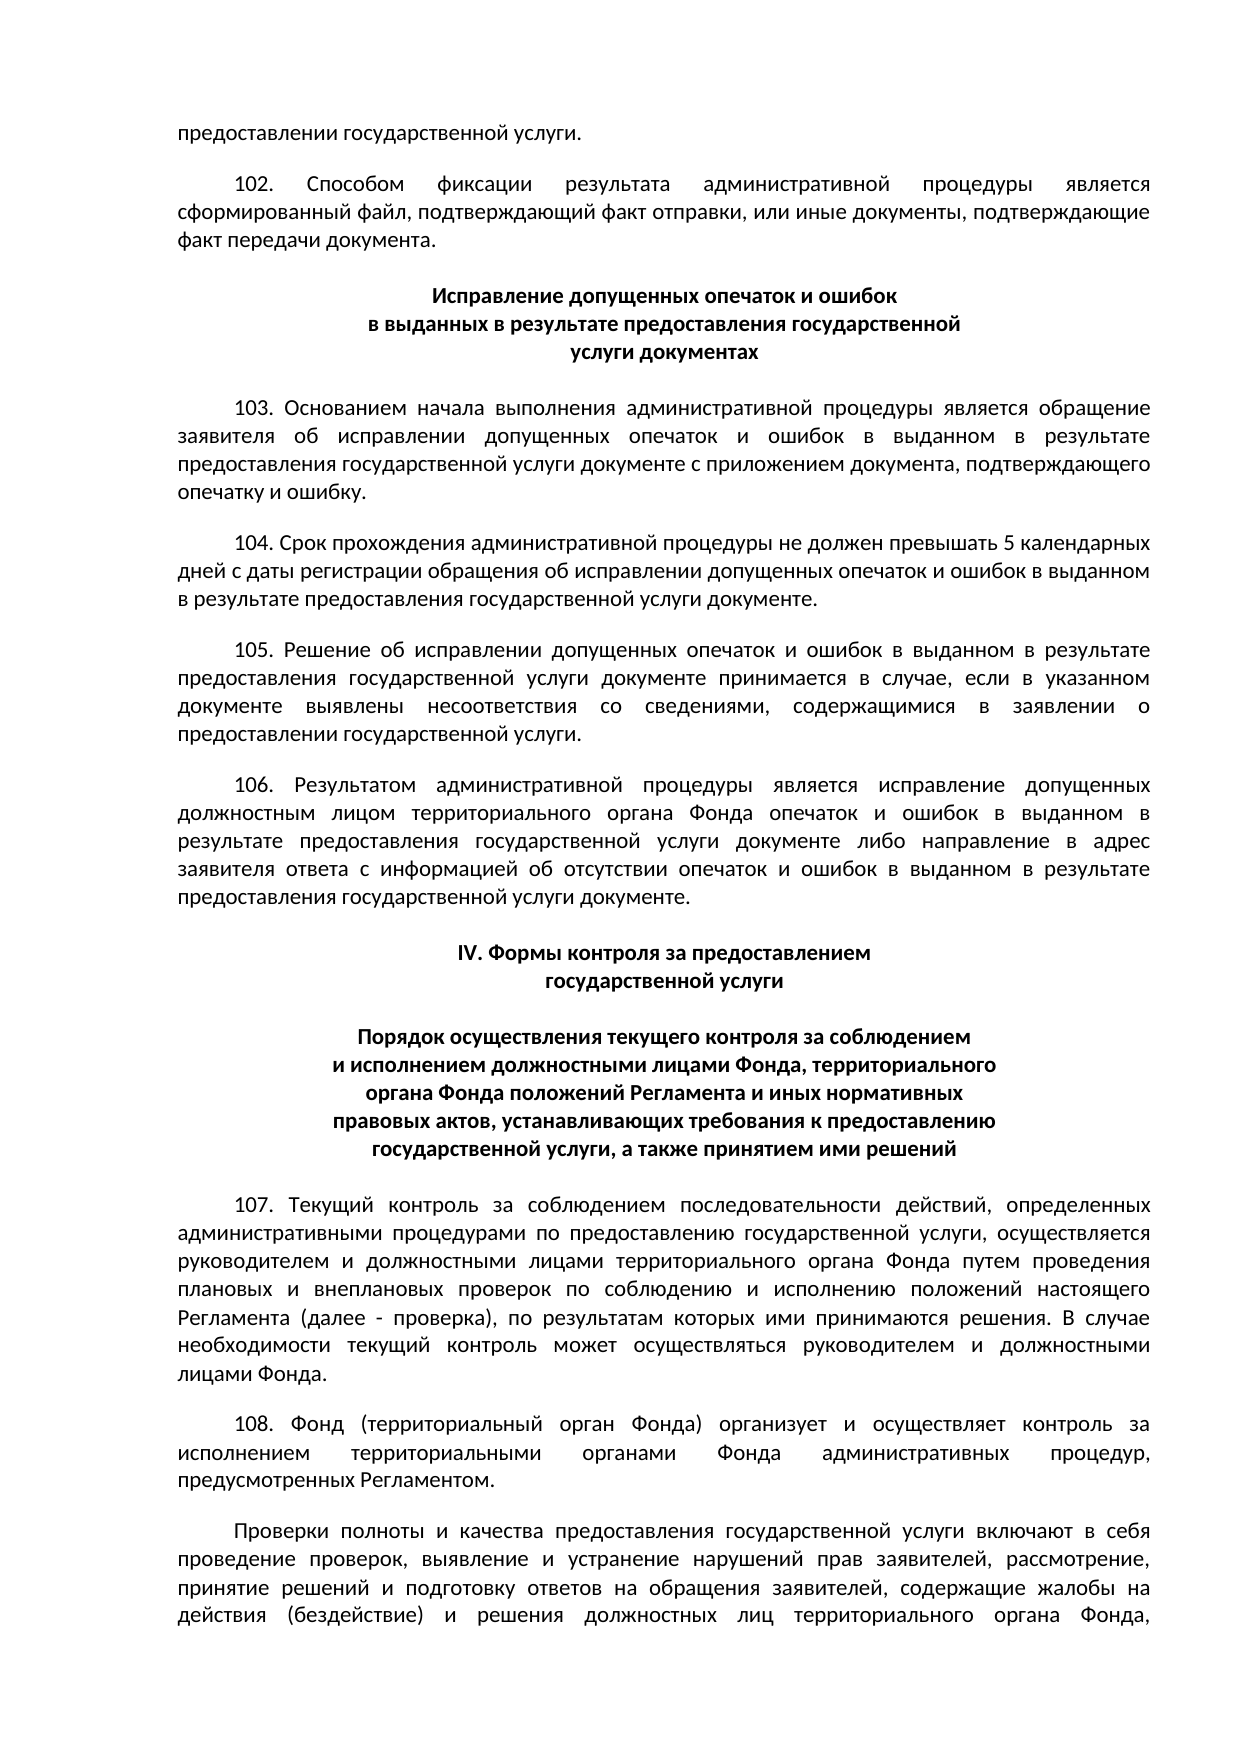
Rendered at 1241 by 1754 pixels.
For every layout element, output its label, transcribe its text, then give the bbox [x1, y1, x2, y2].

text 105. Решение об исправлении допущенных опечаток и ошибок в выданном в результате предоставления государственной услуги документе принимается в случае, если в указанном документе выявлены несоответствия со сведениями, содержащимися в заявлении о предоставлении государственной услуги. [177, 635, 1152, 747]
title государственной услуги [177, 966, 1152, 994]
title IV. Формы контроля за предоставлением [177, 938, 1152, 966]
title Порядок осуществления текущего контроля за соблюдением [177, 1022, 1152, 1050]
text 103. Основанием начала выполнения административной процедуры является обращение заявителя об исправлении допущенных опечаток и ошибок в выданном в результате предоставления государственной услуги документе с приложением документа, подтверждающего опечатку и ошибку. [177, 393, 1152, 505]
title услуги документах [177, 337, 1152, 365]
text 107. Текущий контроль за соблюдением последовательности действий, определенных административными процедурами по предоставлению государственной услуги, осуществляется руководителем и должностными лицами территориального органа Фонда путем проведения плановых и внеплановых проверок по соблюдению и исполнению положений настоящего Регламента (далее - проверка), по результатам которых ими принимаются решения. В случае необходимости текущий контроль может осуществляться руководителем и должностными лицами Фонда. [177, 1191, 1152, 1387]
title Исправление допущенных опечаток и ошибок [177, 281, 1152, 309]
text предоставлении государственной услуги. [177, 118, 1152, 146]
title правовых актов, устанавливающих требования к предоставлению [177, 1106, 1152, 1134]
text 106. Результатом административной процедуры является исправление допущенных должностным лицом территориального органа Фонда опечаток и ошибок в выданном в результате предоставления государственной услуги документе либо направление в адрес заявителя ответа с информацией об отсутствии опечаток и ошибок в выданном в результате предоставления государственной услуги документе. [177, 770, 1152, 910]
title в выданных в результате предоставления государственной [177, 309, 1152, 337]
title органа Фонда положений Регламента и иных нормативных [177, 1078, 1152, 1106]
text Проверки полноты и качества предоставления государственной услуги включают в себя проведение проверок, выявление и устранение нарушений прав заявителей, рассмотрение, принятие решений и подготовку ответов на обращения заявителей, содержащие жалобы на действия (бездействие) и решения должностных лиц территориального органа Фонда, [177, 1517, 1152, 1629]
text 104. Срок прохождения административной процедуры не должен превышать 5 календарных дней с даты регистрации обращения об исправлении допущенных опечаток и ошибок в выданном в результате предоставления государственной услуги документе. [177, 528, 1152, 612]
text 102. Способом фиксации результата административной процедуры является сформированный файл, подтверждающий факт отправки, или иные документы, подтверждающие факт передачи документа. [177, 169, 1152, 253]
title и исполнением должностными лицами Фонда, территориального [177, 1050, 1152, 1078]
text 108. Фонд (территориальный орган Фонда) организует и осуществляет контроль за исполнением территориальными органами Фонда административных процедур, предусмотренных Регламентом. [177, 1409, 1152, 1494]
title государственной услуги, а также принятием ими решений [177, 1134, 1152, 1162]
